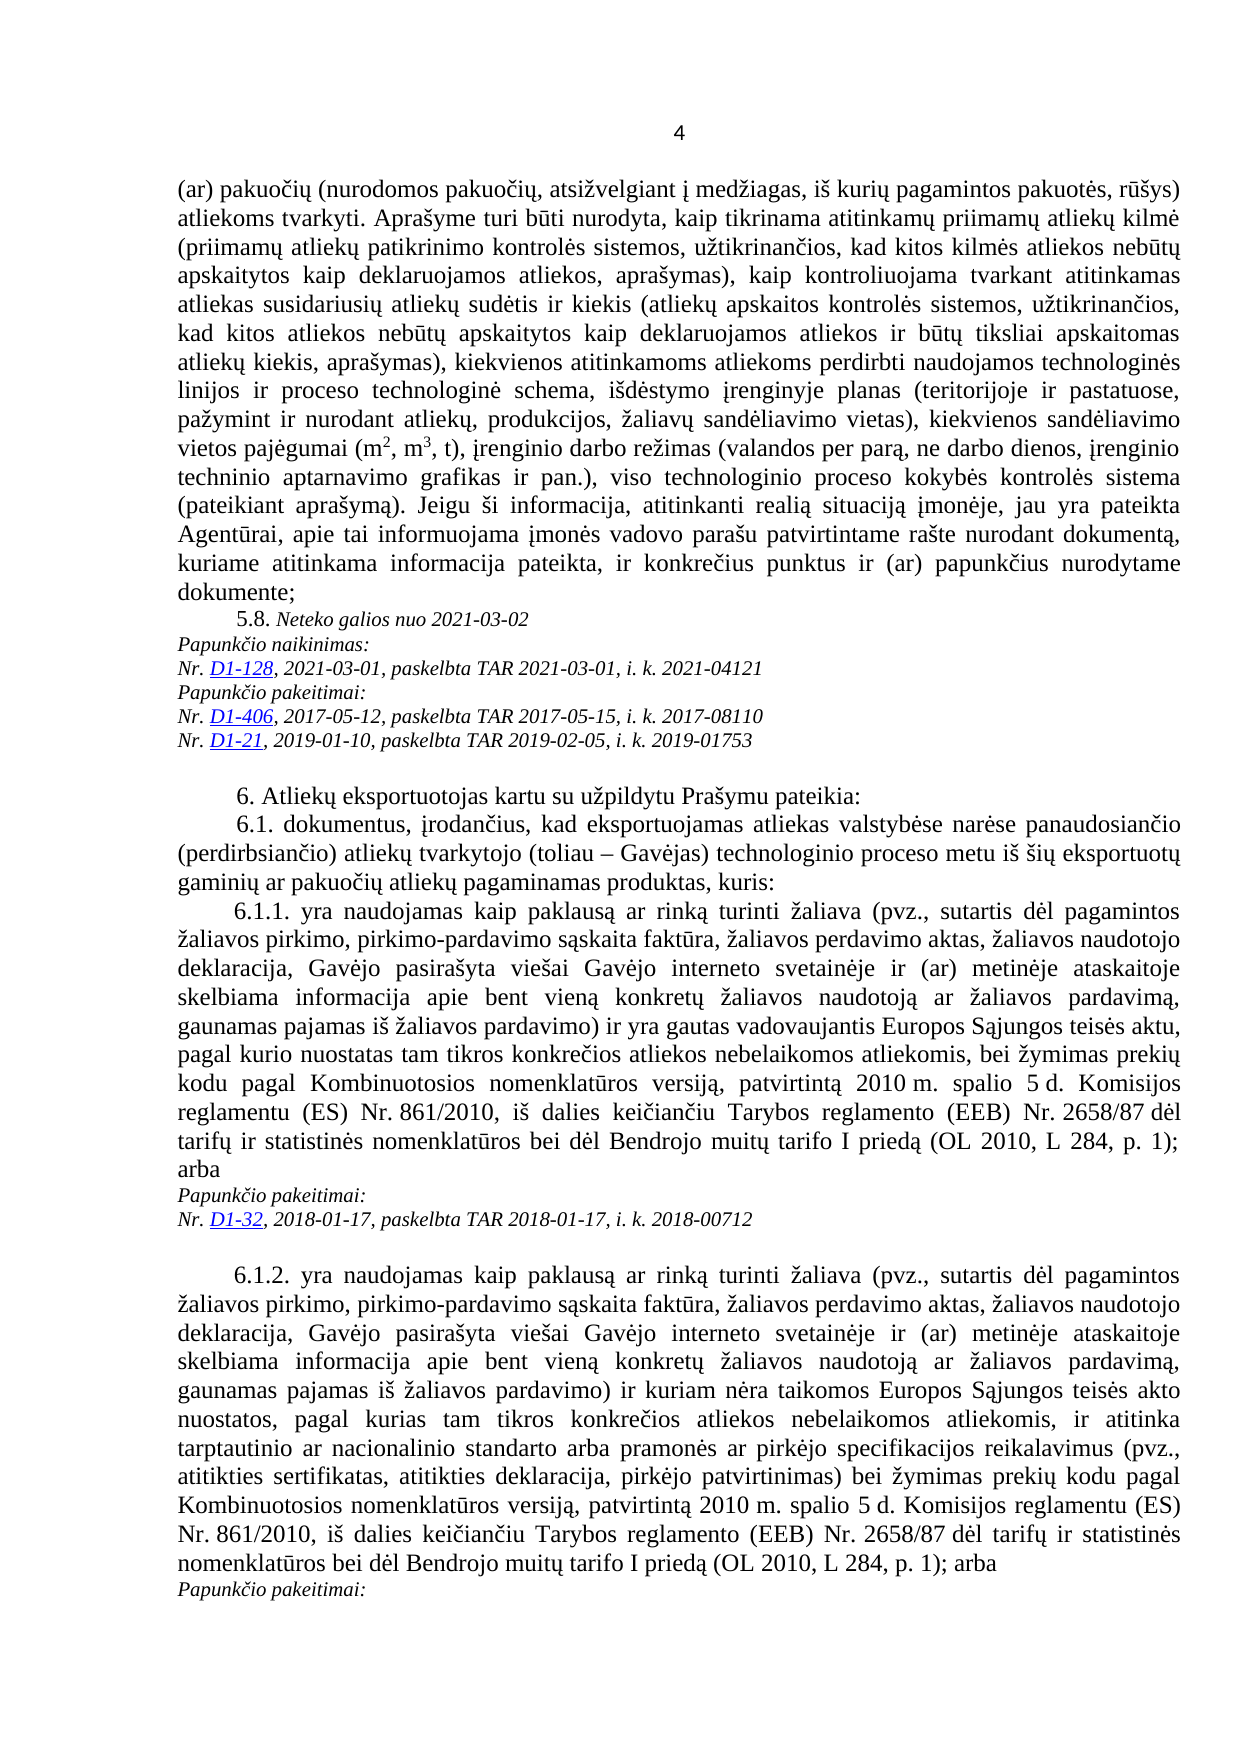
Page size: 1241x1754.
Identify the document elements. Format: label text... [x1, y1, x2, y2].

text 6.1. dokumentus, įrodančius, kad eksportuojamas atliekas valstybėse narėse panaudosiančio (perdirbsiančio) atliekų tvarkytojo (toliau – Gavėjas) technologinio proceso metu iš šių eksportuotų gaminių ar pakuočių atliekų pagaminamas produktas, kuris: [177, 809, 1181, 896]
text Papunkčio naikinimas: [177, 632, 1181, 656]
text Papunkčio pakeitimai: [177, 680, 1181, 704]
text Nr. D1-32, 2018-01-17, paskelbta TAR 2018-01-17, i. k. 2018-00712 [177, 1207, 1181, 1231]
text Papunkčio pakeitimai: [177, 1183, 1181, 1207]
text Nr. D1-21, 2019-01-10, paskelbta TAR 2019-02-05, i. k. 2019-01753 [177, 728, 1181, 752]
text Nr. D1-128, 2021-03-01, paskelbta TAR 2021-03-01, i. k. 2021-04121 [177, 656, 1181, 680]
text (ar) pakuočių (nurodomos pakuočių, atsižvelgiant į medžiagas, iš kurių pagamintos pakuotės, rūšys) atliekoms tvarkyti. Aprašyme turi būti nurodyta, kaip tikrinama atitinkamų priimamų atliekų kilmė (priimamų atliekų patikrinimo kontrolės sistemos, užtikrinančios, kad kitos kilmės atliekos nebūtų apskaitytos kaip deklaruojamos atliekos, aprašymas), kaip kontroliuojama tvarkant atitinkamas atliekas susidariusių atliekų sudėtis ir kiekis (atliekų apskaitos kontrolės sistemos, užtikrinančios, kad kitos atliekos nebūtų apskaitytos kaip deklaruojamos atliekos ir būtų tiksliai apskaitomas atliekų kiekis, aprašymas), kiekvienos atitinkamoms atliekoms perdirbti naudojamos technologinės linijos ir proceso technologinė schema, išdėstymo įrenginyje planas (teritorijoje ir pastatuose, pažymint ir nurodant atliekų, produkcijos, žaliavų sandėliavimo vietas), kiekvienos sandėliavimo vietos pajėgumai (m2, m3, t), įrenginio darbo režimas (valandos per parą, ne darbo dienos, įrenginio techninio aptarnavimo grafikas ir pan.), viso technologinio proceso kokybės kontrolės sistema (pateikiant aprašymą). Jeigu ši informacija, atitinkanti realią situaciją įmonėje, jau yra pateikta Agentūrai, apie tai informuojama įmonės vadovo parašu patvirtintame rašte nurodant dokumentą, kuriame atitinkama informacija pateikta, ir konkrečius punktus ir (ar) papunkčius nurodytame dokumente; [177, 174, 1181, 605]
text Papunkčio pakeitimai: [177, 1576, 1181, 1601]
text 5.8. Neteko galios nuo 2021-03-02 [177, 605, 1181, 632]
text 6. Atliekų eksportuotojas kartu su užpildytu Prašymu pateikia: [177, 781, 1181, 809]
text 6.1.1. yra naudojamas kaip paklausą ar rinką turinti žaliava (pvz., sutartis dėl pagamintos žaliavos pirkimo, pirkimo-pardavimo sąskaita faktūra, žaliavos perdavimo aktas, žaliavos naudotojo deklaracija, Gavėjo pasirašyta viešai Gavėjo interneto svetainėje ir (ar) metinėje ataskaitoje skelbiama informacija apie bent vieną konkretų žaliavos naudotoją ar žaliavos pardavimą, gaunamas pajamas iš žaliavos pardavimo) ir yra gautas vadovaujantis Europos Sąjungos teisės aktu, pagal kurio nuostatas tam tikros konkrečios atliekos nebelaikomos atliekomis, bei žymimas prekių kodu pagal Kombinuotosios nomenklatūros versiją, patvirtintą 2010 m. spalio 5 d. Komisijos reglamentu (ES) Nr. 861/2010, iš dalies keičiančiu Tarybos reglamento (EEB) Nr. 2658/87 dėl tarifų ir statistinės nomenklatūros bei dėl Bendrojo muitų tarifo I priedą (OL 2010, L 284, p. 1); arba [177, 896, 1181, 1183]
text 6.1.2. yra naudojamas kaip paklausą ar rinką turinti žaliava (pvz., sutartis dėl pagamintos žaliavos pirkimo, pirkimo-pardavimo sąskaita faktūra, žaliavos perdavimo aktas, žaliavos naudotojo deklaracija, Gavėjo pasirašyta viešai Gavėjo interneto svetainėje ir (ar) metinėje ataskaitoje skelbiama informacija apie bent vieną konkretų žaliavos naudotoją ar žaliavos pardavimą, gaunamas pajamas iš žaliavos pardavimo) ir kuriam nėra taikomos Europos Sąjungos teisės akto nuostatos, pagal kurias tam tikros konkrečios atliekos nebelaikomos atliekomis, ir atitinka tarptautinio ar nacionalinio standarto arba pramonės ar pirkėjo specifikacijos reikalavimus (pvz., atitikties sertifikatas, atitikties deklaracija, pirkėjo patvirtinimas) bei žymimas prekių kodu pagal Kombinuotosios nomenklatūros versiją, patvirtintą 2010 m. spalio 5 d. Komisijos reglamentu (ES) Nr. 861/2010, iš dalies keičiančiu Tarybos reglamento (EEB) Nr. 2658/87 dėl tarifų ir statistinės nomenklatūros bei dėl Bendrojo muitų tarifo I priedą (OL 2010, L 284, p. 1); arba [177, 1260, 1181, 1576]
text Nr. D1-406, 2017-05-12, paskelbta TAR 2017-05-15, i. k. 2017-08110 [177, 704, 1181, 728]
